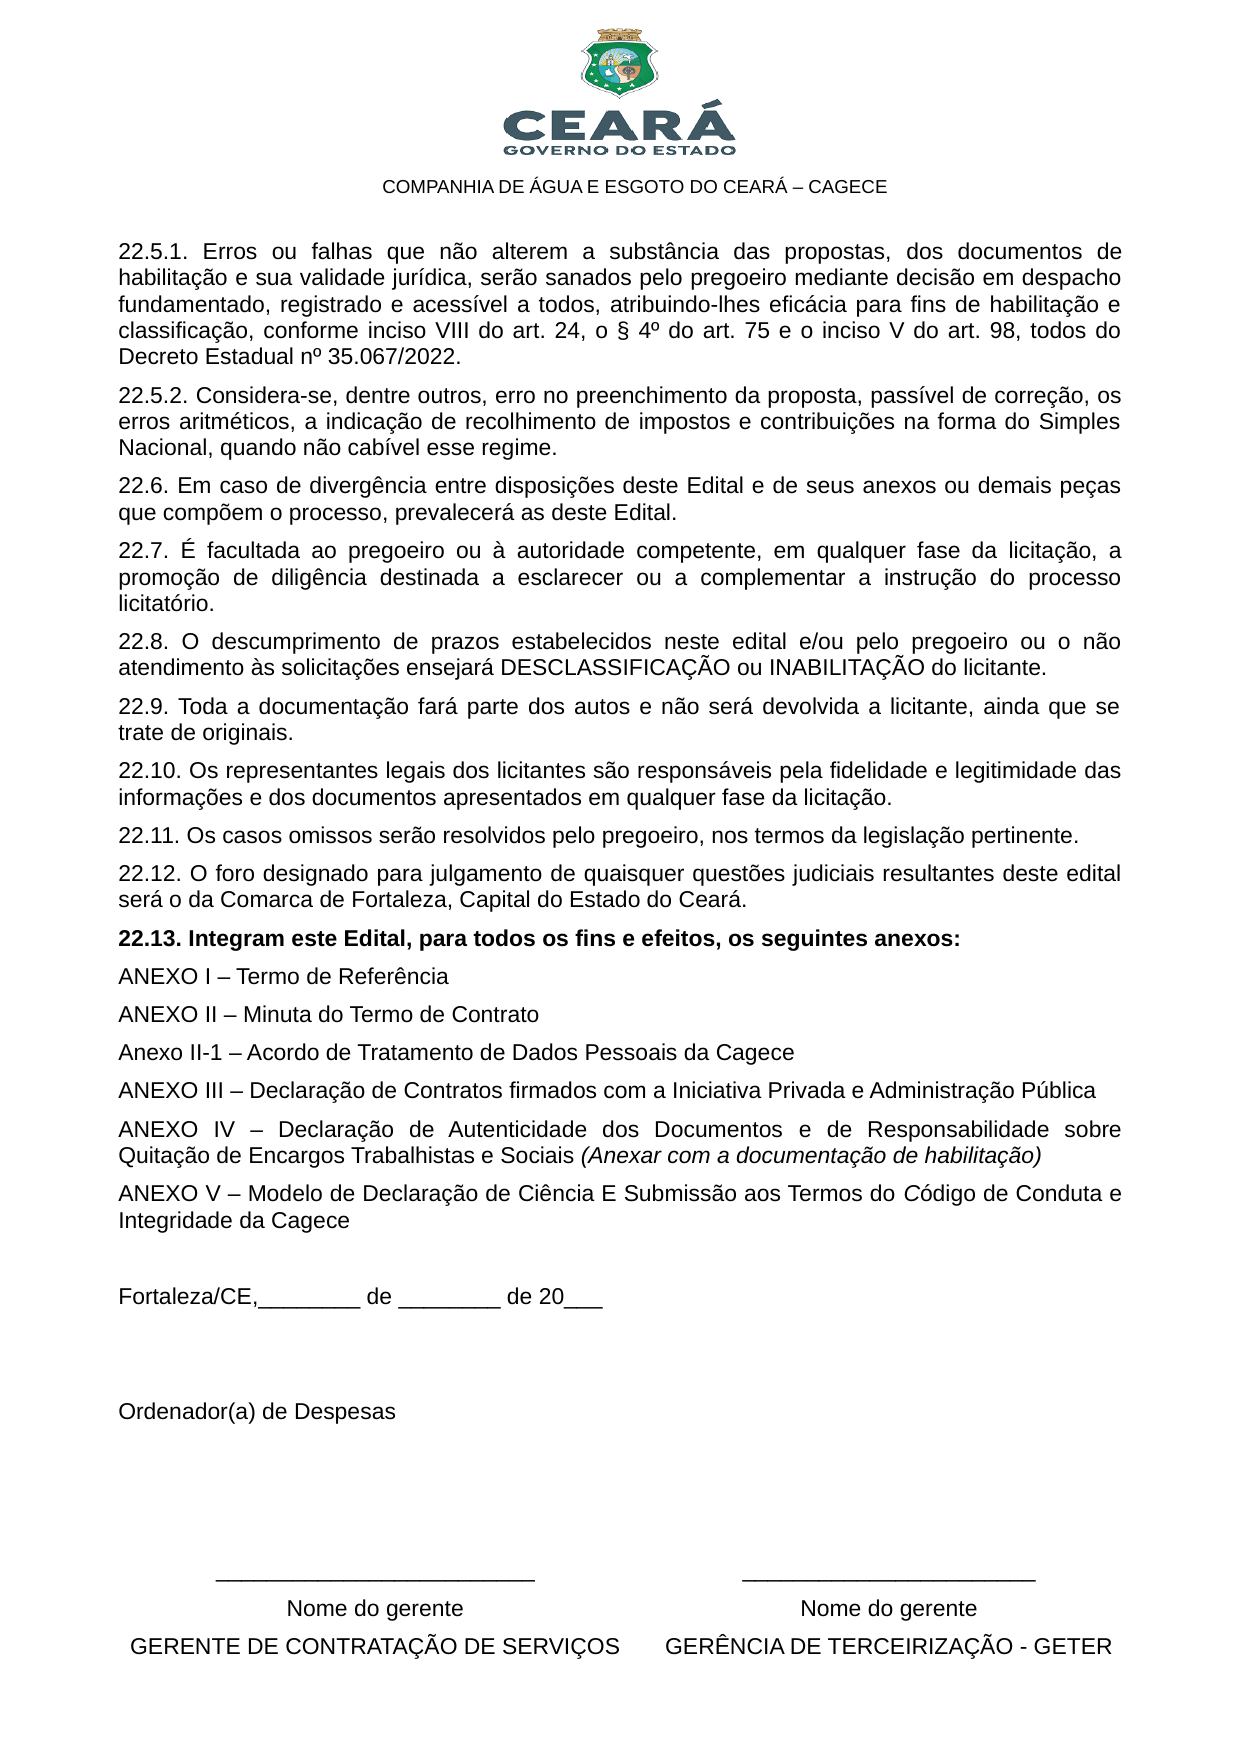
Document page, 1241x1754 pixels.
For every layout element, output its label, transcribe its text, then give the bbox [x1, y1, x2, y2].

text 22.5.2. Considera-se, dentre outros, erro no preenchimento da proposta, passível de correção, os erros aritméticos, a indicação de recolhimento de impostos e contribuições na forma do Simples Nacional, quando não cabível esse regime. [118, 382, 1122, 461]
table_header _________________________ Nome do gerente GERENTE DE CONTRATAÇÃO DE SERVIÇOS [118, 1545, 632, 1671]
text Anexo II-1 – Acordo de Tratamento de Dados Pessoais da Cagece [118, 1039, 1122, 1066]
text Ordenador(a) de Despesas [118, 1398, 1122, 1424]
text Fortaleza/CE,________ de ________ de 20___ [118, 1283, 1122, 1309]
text ANEXO IV – Declaração de Autenticidade dos Documentos e de Responsabilidade sobre Quitação de Encargos Trabalhistas e Sociais (Anexar com a documentação de habilitação) [118, 1116, 1122, 1168]
text ANEXO II – Minuta do Termo de Contrato [118, 1001, 1122, 1027]
picture [482, 24, 758, 159]
text 22.9. Toda a documentação fará parte dos autos e não será devolvida a licitante, ainda que se trate de originais. [118, 693, 1122, 745]
text ANEXO V – Modelo de Declaração de Ciência E Submissão aos Termos do Código de Conduta e Integridade da Cagece [118, 1180, 1122, 1233]
text 22.6. Em caso de divergência entre disposições deste Edital e de seus anexos ou demais peças que compõem o processo, prevalecerá as deste Edital. [118, 472, 1122, 525]
text 22.10. Os representantes legais dos licitantes são responsáveis pela fidelidade e legitimidade das informações e dos documentos apresentados em qualquer fase da licitação. [118, 757, 1122, 810]
table_header _______________________ Nome do gerente GERÊNCIA DE TERCEIRIZAÇÃO - GETER [632, 1545, 1146, 1671]
text ANEXO III – Declaração de Contratos firmados com a Iniciativa Privada e Administração Pública [118, 1077, 1122, 1104]
text ANEXO I – Termo de Referência [118, 963, 1122, 989]
text 22.5.1. Erros ou falhas que não alterem a substância das propostas, dos documentos de habilitação e sua validade jurídica, serão sanados pelo pregoeiro mediante decisão em despacho fundamentado, registrado e acessível a todos, atribuindo-lhes eficácia para fins de habilitação e classificação, conforme inciso VIII do art. 24, o § 4º do art. 75 e o inciso V do art. 98, todos do Decreto Estadual nº 35.067/2022. [118, 238, 1122, 370]
text 22.12. O foro designado para julgamento de quaisquer questões judiciais resultantes deste edital será o da Comarca de Fortaleza, Capital do Estado do Ceará. [118, 860, 1122, 913]
text 22.13. Integram este Edital, para todos os fins e efeitos, os seguintes anexos: [118, 924, 1122, 951]
text 22.8. O descumprimento de prazos estabelecidos neste edital e/ou pelo pregoeiro ou o não atendimento às solicitações ensejará DESCLASSIFICAÇÃO ou INABILITAÇÃO do licitante. [118, 628, 1122, 681]
text 22.7. É facultada ao pregoeiro ou à autoridade competente, em qualquer fase da licitação, a promoção de diligência destinada a esclarecer ou a complementar a instrução do processo licitatório. [118, 537, 1122, 616]
text 22.11. Os casos omissos serão resolvidos pelo pregoeiro, nos termos da legislação pertinente. [118, 822, 1122, 848]
